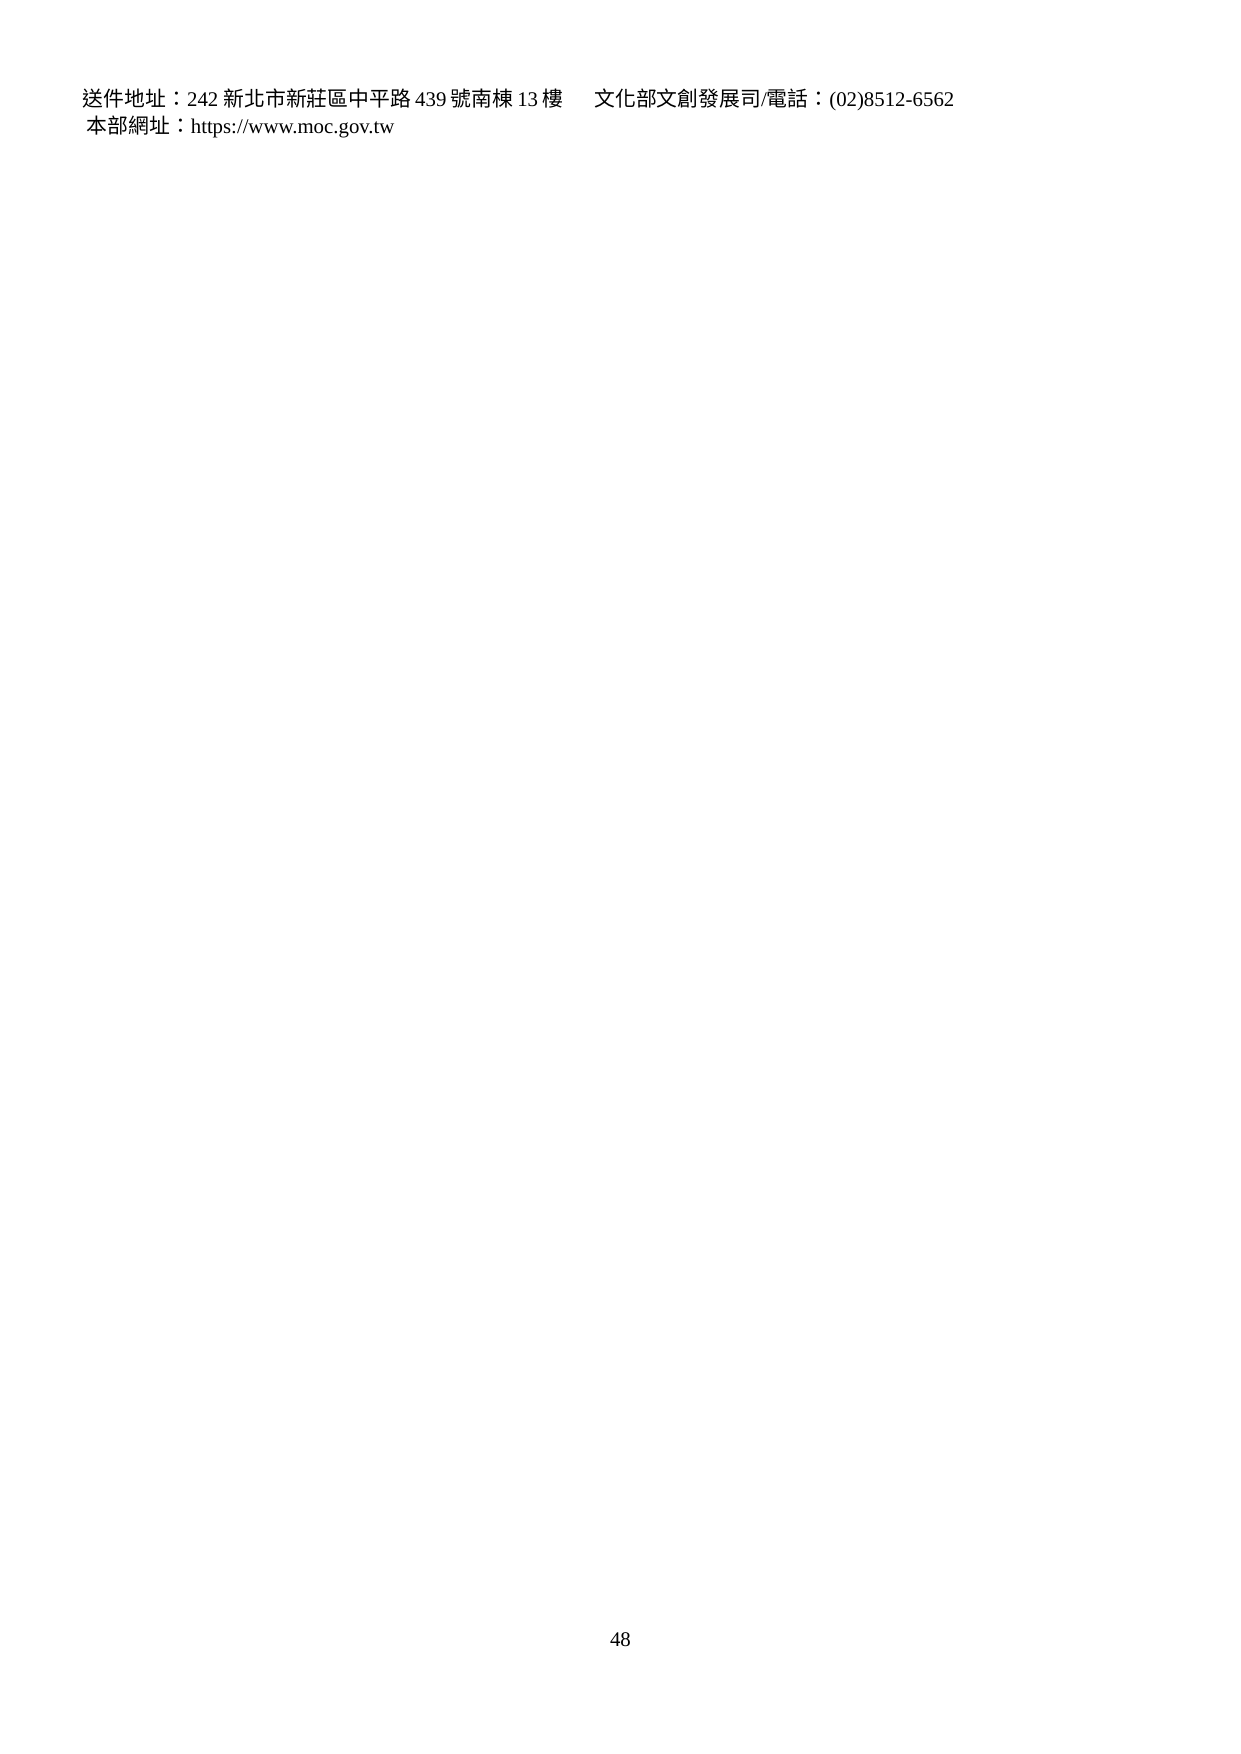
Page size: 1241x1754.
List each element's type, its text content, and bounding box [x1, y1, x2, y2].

text 本部網址：https://www.moc.gov.tw [83, 112, 1157, 139]
text 送件地址：242 新北市新莊區中平路439號南棟13樓 文化部文創發展司/電話：(02)8512-6562 [83, 85, 1157, 112]
